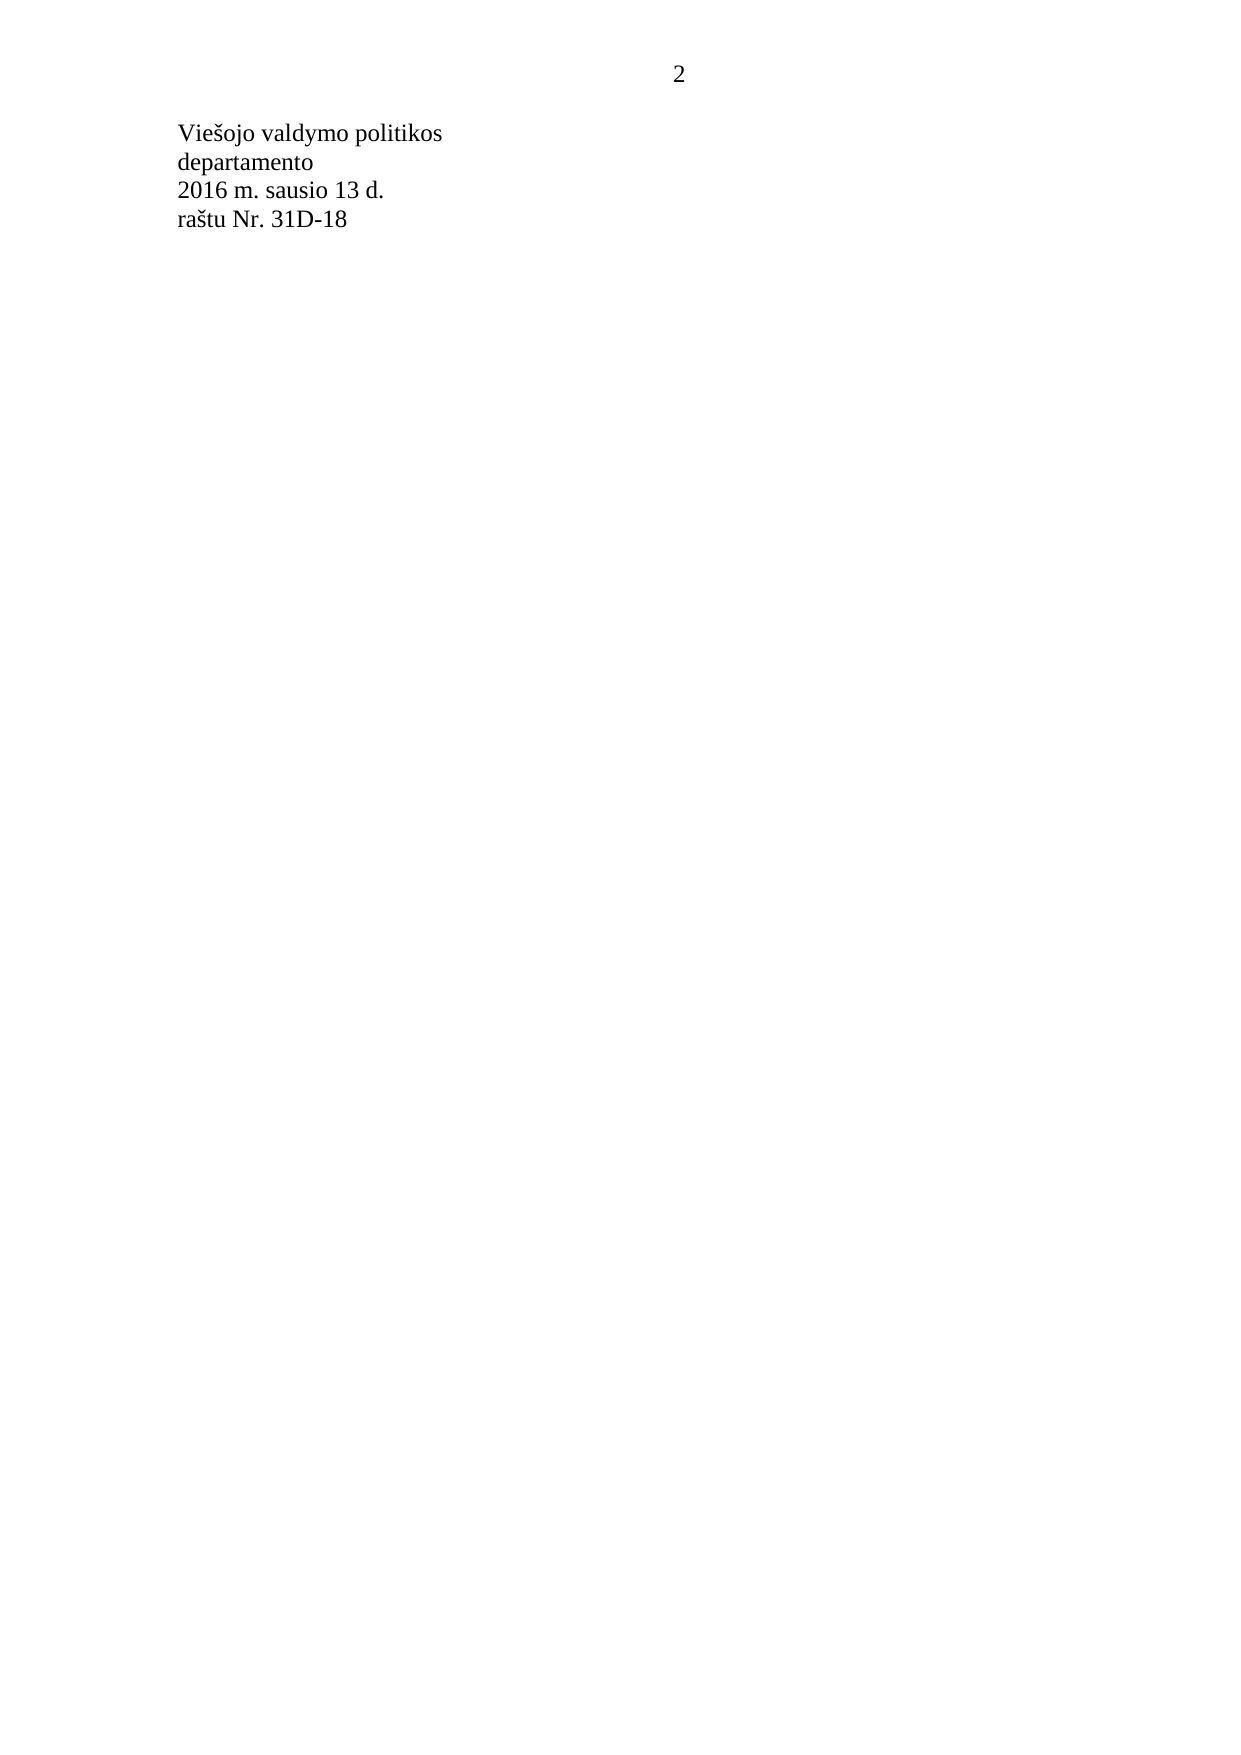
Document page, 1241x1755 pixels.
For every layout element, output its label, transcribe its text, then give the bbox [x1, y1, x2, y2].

text Viešojo valdymo politikos [177, 118, 1181, 147]
text departamento [177, 147, 1181, 176]
text raštu Nr. 31D-18 [177, 204, 1181, 233]
text 2016 m. sausio 13 d. [177, 176, 1181, 204]
